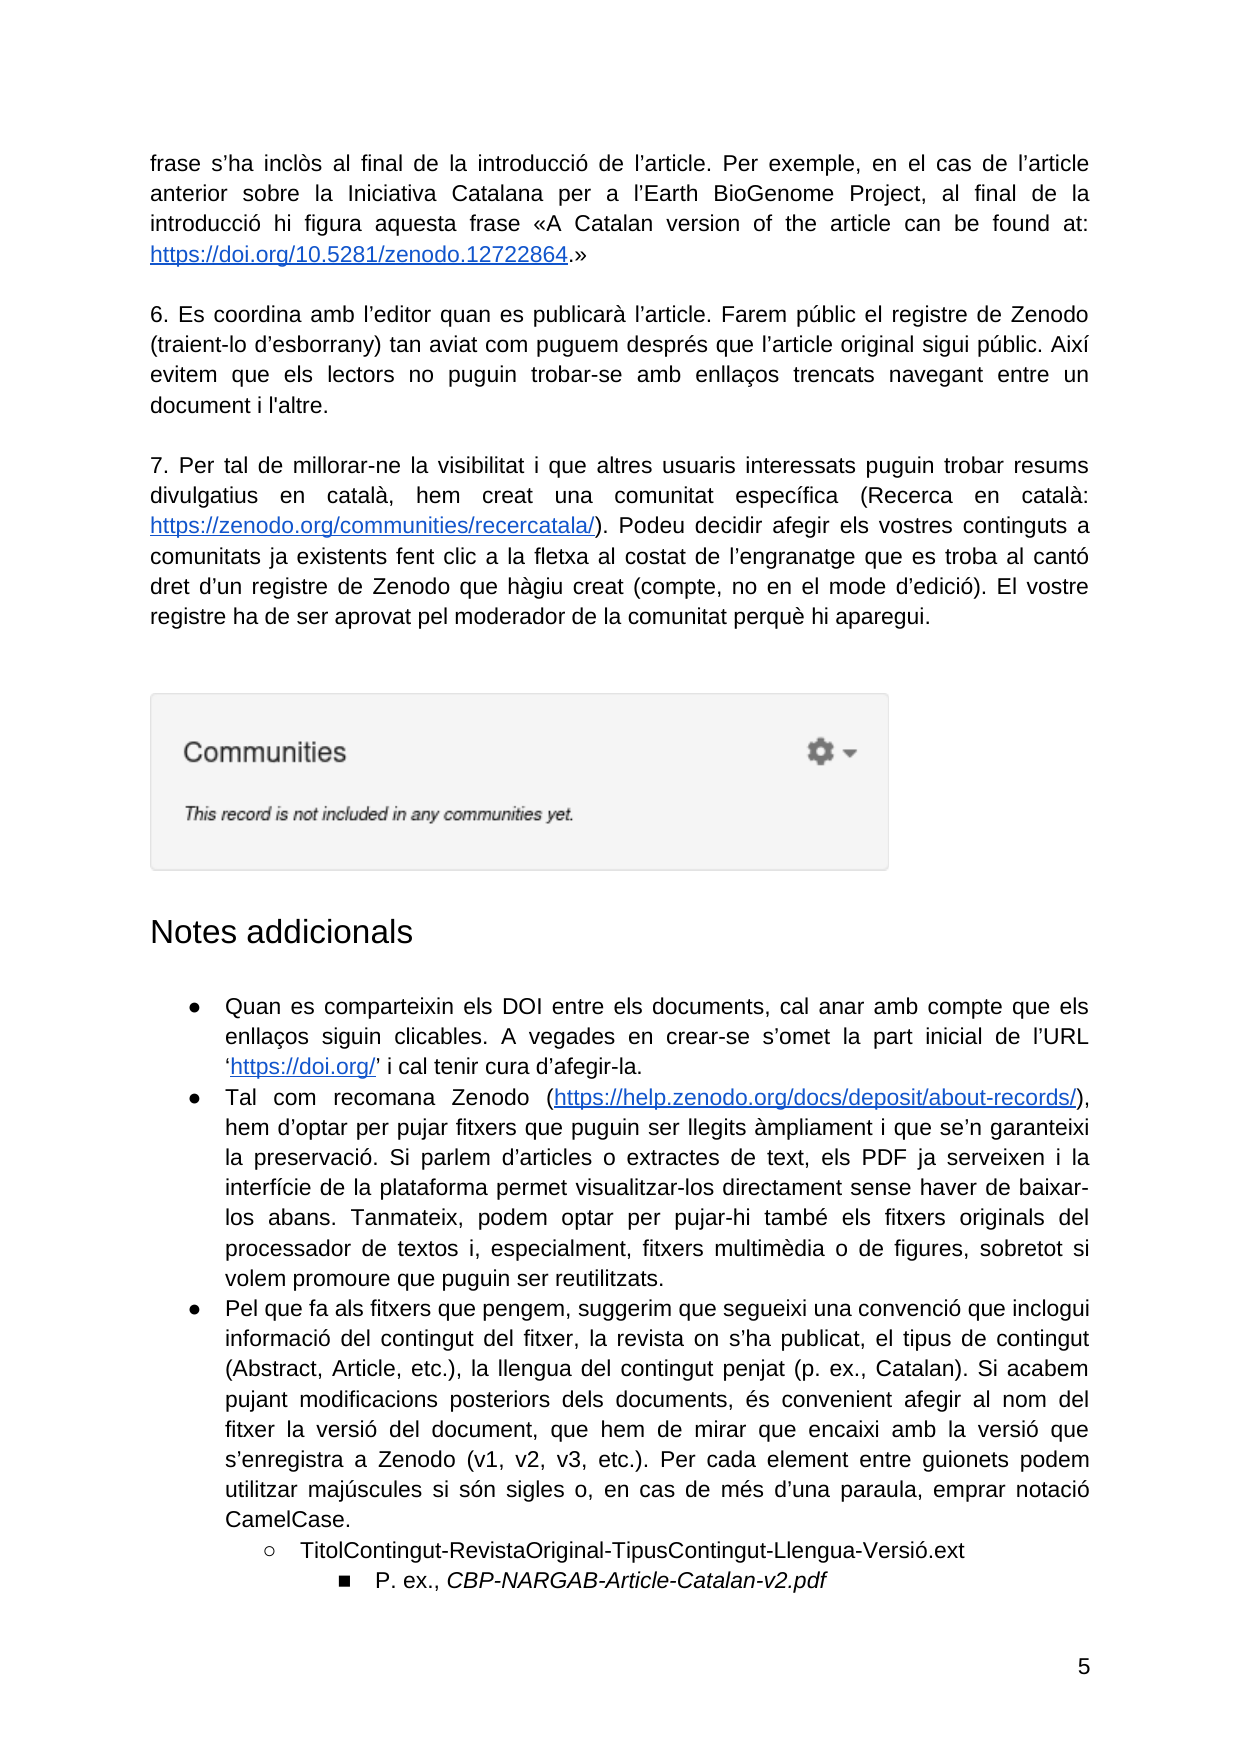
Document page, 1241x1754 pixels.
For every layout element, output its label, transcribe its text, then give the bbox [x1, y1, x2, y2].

text 6. Es coordina amb l’editor quan es publicarà l’article. Farem públic el registre de Zenodo (traient-lo d’esborrany) tan aviat com puguem després que l’article original sigui públic. Així evitem que els lectors no puguin trobar-se amb enllaços trencats navegant entre un document i l'altre. [150, 301, 1090, 418]
text 7. Per tal de millorar-ne la visibilitat i que altres usuaris interessats puguin trobar resums divulgatius en català, hem creat una comunitat específica (Recerca en català: https://zenodo.org/communities/recercatala/). Podeu decidir afegir els vostres continguts a comunitats ja existents fent clic a la fletxa al costat de l’engranatge que es troba al cantó dret d’un registre de Zenodo que hàgiu creat (compte, no en el mode d’edició). El vostre registre ha de ser aprovat pel moderador de la comunitat perquè hi aparegui. [150, 452, 1090, 629]
list TitolContingut-RevistaOriginal-TipusContingut-Llengua-Versió.ext [262, 1537, 1090, 1563]
text frase s’ha inclòs al final de la introducció de l’article. Per exemple, en el cas de l’article anterior sobre la Iniciativa Catalana per a l’Earth BioGenome Project, al final de la introducció hi figura aquesta frase «A Catalan version of the article can be found at: https://doi.org/10.5281/zenodo.12722864.» [150, 150, 1090, 267]
list Pel que fa als fitxers que pengem, suggerim que segueixi una convenció que inclogui informació del contingut del fitxer, la revista on s’ha publicat, el tipus de contingut (Abstract, Article, etc.), la llengua del contingut penjat (p. ex., Catalan). Si acabem pujant modificacions posteriors dels documents, és convenient afegir al nom del fitxer la versió del document, que hem de mirar que encaixi amb la versió que s’enregistra a Zenodo (v1, v2, v3, etc.). Per cada element entre guionets podem utilitzar majúscules si són sigles o, en cas de més d’una paraula, emprar notació CamelCase. [187, 1295, 1090, 1533]
list Tal com recomana Zenodo (https://help.zenodo.org/docs/deposit/about-records/), hem d’optar per pujar fitxers que puguin ser llegits àmpliament i que se’n garanteixi la preservació. Si parlem d’articles o extractes de text, els PDF ja serveixen i la interfície de la plataforma permet visualitzar-los directament sense haver de baixar-los abans. Tanmateix, podem optar per pujar-hi també els fitxers originals del processador de textos i, especialment, fitxers multimèdia o de figures, sobretot si volem promoure que puguin ser reutilitzats. [187, 1083, 1090, 1291]
list Quan es comparteixin els DOI entre els documents, cal anar amb compte que els enllaços siguin clicables. A vegades en crear-se s’omet la part inicial de l’URL ‘https://doi.org/’ i cal tenir cura d’afegir-la. [187, 993, 1090, 1079]
picture [150, 693, 889, 871]
subtitle Notes addicionals [150, 912, 1090, 950]
list P. ex., CBP-NARGAB-Article-Catalan-v2.pdf [337, 1567, 1090, 1593]
